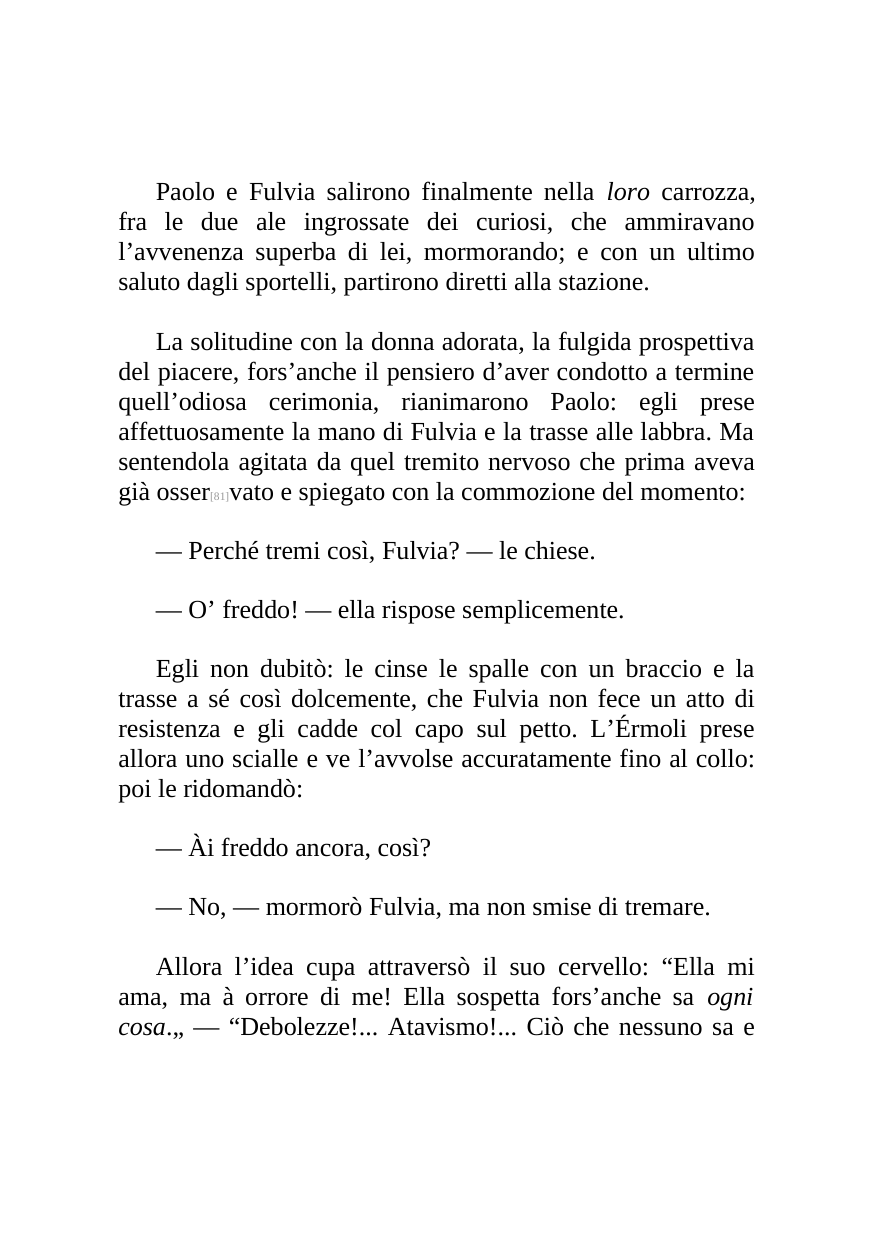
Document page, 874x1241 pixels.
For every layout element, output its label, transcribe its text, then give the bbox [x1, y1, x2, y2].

text Egli non dubitò: le cinse le spalle con un braccio e la trasse a sé così dolcemente, che Fulvia non fece un atto di resistenza e gli cadde col capo sul petto. L’Érmoli prese allora uno scialle e ve l’avvolse accuratamente fino al collo: poi le ridomandò: [118, 653, 756, 803]
text — O’ freddo! — ella rispose semplicemente. [118, 594, 756, 624]
text — No, — mormorò Fulvia, ma non smise di tremare. [118, 891, 756, 921]
text La solitudine con la donna adorata, la fulgida prospettiva del piacere, fors’anche il pensiero d’aver condotto a termine quell’odiosa cerimonia, rianimarono Paolo: egli prese affettuosamente la mano di Fulvia e la trasse alle labbra. Ma sentendola agitata da quel tremito nervoso che prima aveva già osser[81]vato e spiegato con la commozione del momento: [118, 326, 756, 506]
text Paolo e Fulvia salirono finalmente nella loro carrozza, fra le due ale ingrossate dei curiosi, che ammiravano l’avvenenza superba di lei, mormorando; e con un ultimo saluto dagli sportelli, partirono diretti alla stazione. [118, 176, 756, 296]
text — Ài freddo ancora, così? [118, 832, 756, 862]
text Allora l’idea cupa attraversò il suo cervello: “Ella mi ama, ma à orrore di me! Ella sospetta fors’anche sa ogni cosa.„ — “Debolezze!... Atavismo!... Ciò che nessuno sa e [118, 951, 756, 1041]
text — Perché tremi così, Fulvia? — le chiese. [118, 535, 756, 565]
